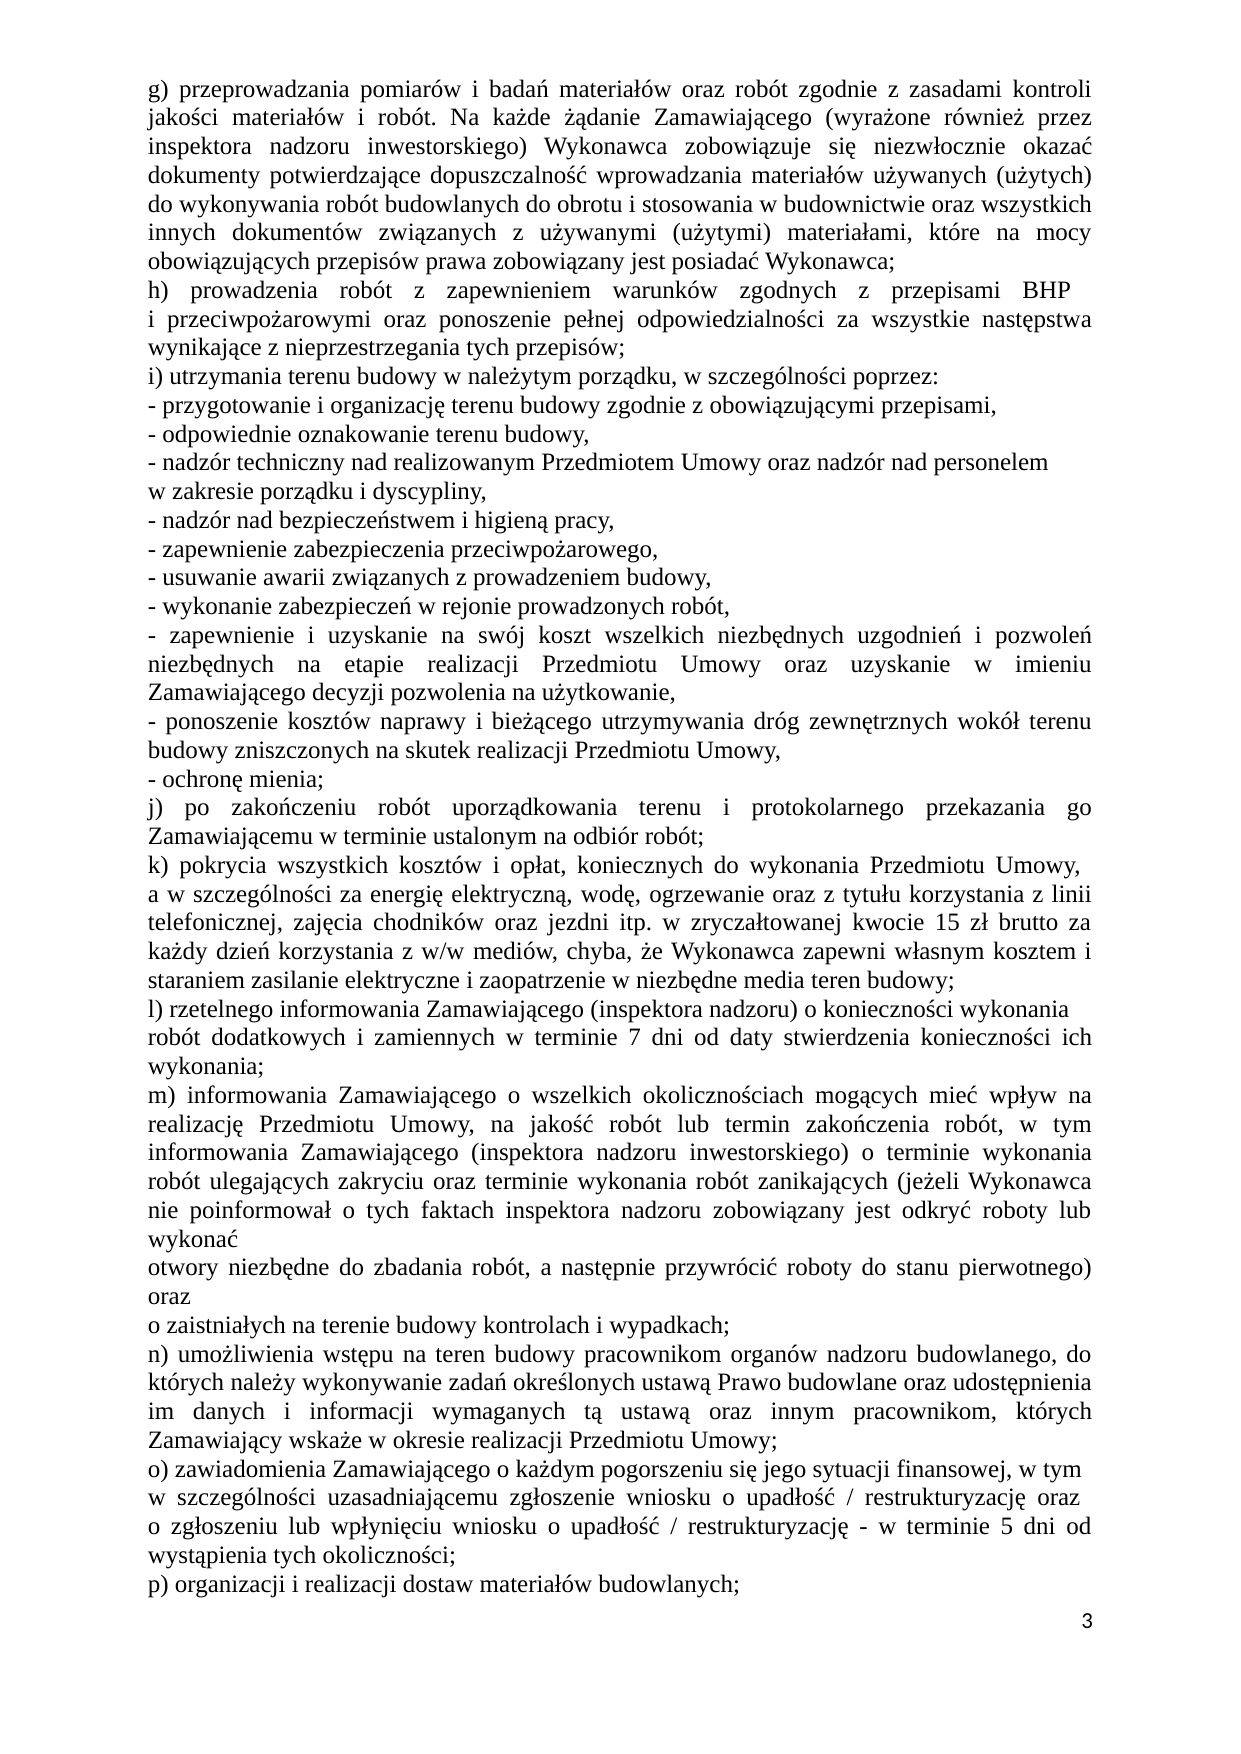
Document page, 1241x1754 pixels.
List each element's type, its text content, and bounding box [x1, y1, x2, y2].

text otwory niezbędne do zbadania robót, a następnie przywrócić roboty do stanu pierwotnego) oraz [148, 1252, 1093, 1310]
text - zapewnienie zabezpieczenia przeciwpożarowego, [148, 534, 1093, 562]
text i) utrzymania terenu budowy w należytym porządku, w szczególności poprzez: [148, 361, 1093, 390]
text robót dodatkowych i zamiennych w terminie 7 dni od daty stwierdzenia konieczności ich wykonania; [148, 1022, 1093, 1080]
text - odpowiednie oznakowanie terenu budowy, [148, 419, 1093, 447]
text n) umożliwienia wstępu na teren budowy pracownikom organów nadzoru budowlanego, do których należy wykonywanie zadań określonych ustawą Prawo budowlane oraz udostępnienia im danych i informacji wymaganych tą ustawą oraz innym pracownikom, których Zamawiający wskaże w okresie realizacji Przedmiotu Umowy; [148, 1339, 1093, 1454]
text - nadzór nad bezpieczeństwem i higieną pracy, [148, 505, 1093, 534]
text - usuwanie awarii związanych z prowadzeniem budowy, [148, 562, 1093, 591]
text k) pokrycia wszystkich kosztów i opłat, koniecznych do wykonania Przedmiotu Umowy, a w szczególności za energię elektryczną, wodę, ogrzewanie oraz z tytułu korzystania z linii telefonicznej, zajęcia chodników oraz jezdni itp. w zryczałtowanej kwocie 15 zł brutto za każdy dzień korzystania z w/w mediów, chyba, że Wykonawca zapewni własnym kosztem i staraniem zasilanie elektryczne i zaopatrzenie w niezbędne media teren budowy; [148, 850, 1093, 994]
text - wykonanie zabezpieczeń w rejonie prowadzonych robót, [148, 591, 1093, 620]
text - przygotowanie i organizację terenu budowy zgodnie z obowiązującymi przepisami, [148, 390, 1093, 419]
text o) zawiadomienia Zamawiającego o każdym pogorszeniu się jego sytuacji finansowej, w tym [148, 1454, 1093, 1482]
text m) informowania Zamawiającego o wszelkich okolicznościach mogących mieć wpływ na realizację Przedmiotu Umowy, na jakość robót lub termin zakończenia robót, w tym informowania Zamawiającego (inspektora nadzoru inwestorskiego) o terminie wykonania robót ulegających zakryciu oraz terminie wykonania robót zanikających (jeżeli Wykonawca nie poinformował o tych faktach inspektora nadzoru zobowiązany jest odkryć roboty lub wykonać [148, 1080, 1093, 1252]
text - zapewnienie i uzyskanie na swój koszt wszelkich niezbędnych uzgodnień i pozwoleń niezbędnych na etapie realizacji Przedmiotu Umowy oraz uzyskanie w imieniu Zamawiającego decyzji pozwolenia na użytkowanie, [148, 620, 1093, 706]
text p) organizacji i realizacji dostaw materiałów budowlanych; [148, 1569, 1093, 1597]
text - ponoszenie kosztów naprawy i bieżącego utrzymywania dróg zewnętrznych wokół terenu budowy zniszczonych na skutek realizacji Przedmiotu Umowy, [148, 706, 1093, 764]
text l) rzetelnego informowania Zamawiającego (inspektora nadzoru) o konieczności wykonania [148, 994, 1093, 1022]
text g) przeprowadzania pomiarów i badań materiałów oraz robót zgodnie z zasadami kontroli jakości materiałów i robót. Na każde żądanie Zamawiającego (wyrażone również przez inspektora nadzoru inwestorskiego) Wykonawca zobowiązuje się niezwłocznie okazać dokumenty potwierdzające dopuszczalność wprowadzania materiałów używanych (użytych) do wykonywania robót budowlanych do obrotu i stosowania w budownictwie oraz wszystkich innych dokumentów związanych z używanymi (użytymi) materiałami, które na mocy obowiązujących przepisów prawa zobowiązany jest posiadać Wykonawca; [148, 74, 1093, 275]
text h) prowadzenia robót z zapewnieniem warunków zgodnych z przepisami BHP i przeciwpożarowymi oraz ponoszenie pełnej odpowiedzialności za wszystkie następstwa wynikające z nieprzestrzegania tych przepisów; [148, 275, 1093, 361]
text - nadzór techniczny nad realizowanym Przedmiotem Umowy oraz nadzór nad personelem [148, 447, 1093, 476]
text o zaistniałych na terenie budowy kontrolach i wypadkach; [148, 1310, 1093, 1339]
text w szczególności uzasadniającemu zgłoszenie wniosku o upadłość / restrukturyzację oraz o zgłoszeniu lub wpłynięciu wniosku o upadłość / restrukturyzację - w terminie 5 dni od wystąpienia tych okoliczności; [148, 1482, 1093, 1569]
text w zakresie porządku i dyscypliny, [148, 476, 1093, 505]
text j) po zakończeniu robót uporządkowania terenu i protokolarnego przekazania go Zamawiającemu w terminie ustalonym na odbiór robót; [148, 792, 1093, 850]
text - ochronę mienia; [148, 764, 1093, 792]
